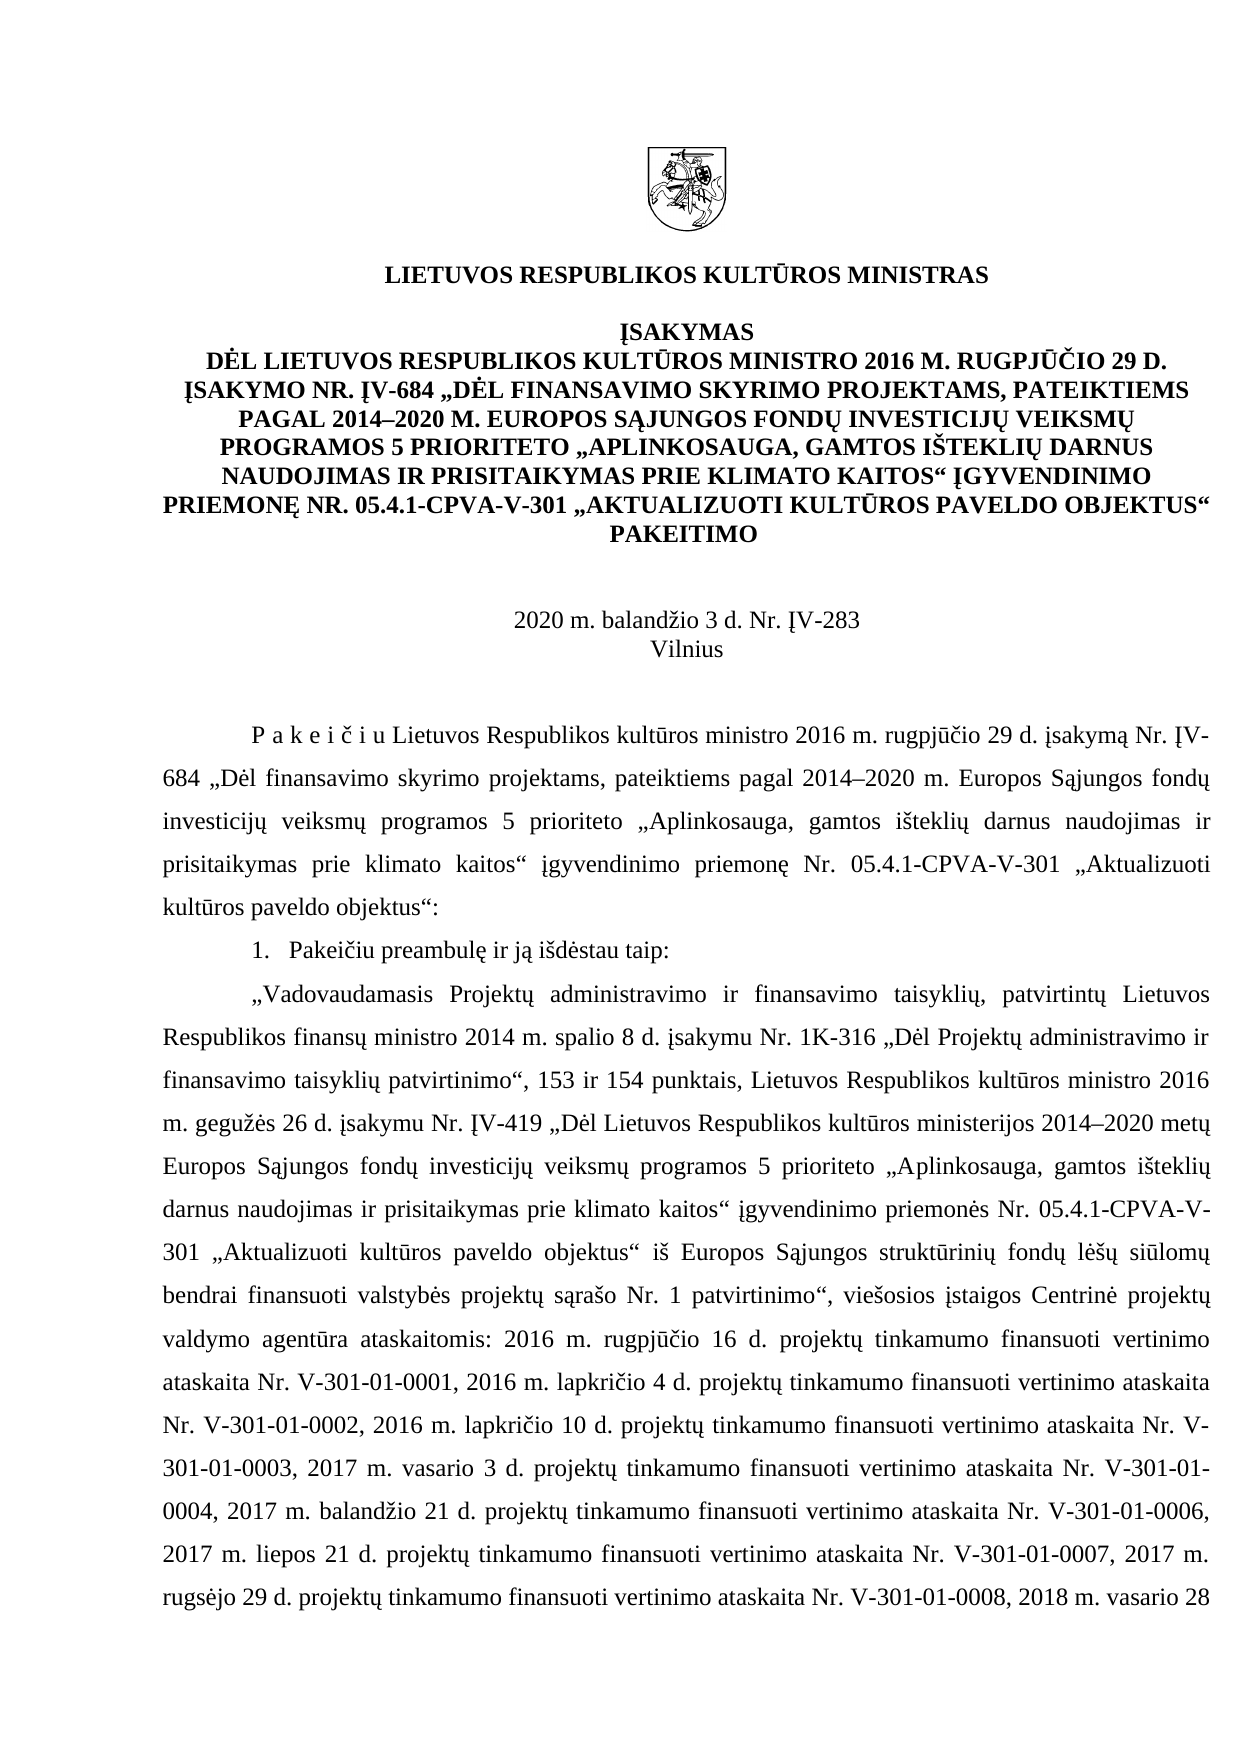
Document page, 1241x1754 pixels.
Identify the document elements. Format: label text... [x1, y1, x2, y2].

text DĖL LIETUVOS RESPUBLIKOS KULTŪROS MINISTRO 2016 M. RUGPJŪČIO 29 D. ĮSAKYMO NR. ĮV-684 „DĖL FINANSAVIMO SKYRIMO PROJEKTAMS, PATEIKTIEMS PAGAL 2014–2020 M. EUROPOS SĄJUNGOS FONDŲ INVESTICIJŲ VEIKSMŲ PROGRAMOS 5 PRIORITETO „APLINKOSAUGA, GAMTOS IŠTEKLIŲ DARNUS NAUDOJIMAS IR PRISITAIKYMAS PRIE KLIMATO KAITOS“ ĮGYVENDINIMO PRIEMONĘ NR. 05.4.1-CPVA-V-301 „AKTUALIZUOTI KULTŪROS PAVELDO OBJEKTUS“ PAKEITIMO [162, 346, 1211, 547]
text Vilnius [162, 634, 1211, 662]
text „Vadovaudamasis Projektų administravimo ir finansavimo taisyklių, patvirtintų Lietuvos Respublikos finansų ministro 2014 m. spalio 8 d. įsakymu Nr. 1K-316 „Dėl Projektų administravimo ir finansavimo taisyklių patvirtinimo“, 153 ir 154 punktais, Lietuvos Respublikos kultūros ministro 2016 m. gegužės 26 d. įsakymu Nr. ĮV-419 „Dėl Lietuvos Respublikos kultūros ministerijos 2014–2020 metų Europos Sąjungos fondų investicijų veiksmų programos 5 prioriteto „Aplinkosauga, gamtos išteklių darnus naudojimas ir prisitaikymas prie klimato kaitos“ įgyvendinimo priemonės Nr. 05.4.1-CPVA-V-301 „Aktualizuoti kultūros paveldo objektus“ iš Europos Sąjungos struktūrinių fondų lėšų siūlomų bendrai finansuoti valstybės projektų sąrašo Nr. 1 patvirtinimo“, viešosios įstaigos Centrinė projektų valdymo agentūra ataskaitomis: 2016 m. rugpjūčio 16 d. projektų tinkamumo finansuoti vertinimo ataskaita Nr. V-301-01-0001, 2016 m. lapkričio 4 d. projektų tinkamumo finansuoti vertinimo ataskaita Nr. V-301-01-0002, 2016 m. lapkričio 10 d. projektų tinkamumo finansuoti vertinimo ataskaita Nr. V-301-01-0003, 2017 m. vasario 3 d. projektų tinkamumo finansuoti vertinimo ataskaita Nr. V-301-01-0004, 2017 m. balandžio 21 d. projektų tinkamumo finansuoti vertinimo ataskaita Nr. V-301-01-0006, 2017 m. liepos 21 d. projektų tinkamumo finansuoti vertinimo ataskaita Nr. V-301-01-0007, 2017 m. rugsėjo 29 d. projektų tinkamumo finansuoti vertinimo ataskaita Nr. V-301-01-0008, 2018 m. vasario 28 [162, 979, 1211, 1611]
text 1. Pakeičiu preambulę ir ją išdėstau taip: [251, 936, 1211, 964]
text P a k e i č i u Lietuvos Respublikos kultūros ministro 2016 m. rugpjūčio 29 d. įsakymą Nr. ĮV-684 „Dėl finansavimo skyrimo projektams, pateiktiems pagal 2014–2020 m. Europos Sąjungos fondų investicijų veiksmų programos 5 prioriteto „Aplinkosauga, gamtos išteklių darnus naudojimas ir prisitaikymas prie klimato kaitos“ įgyvendinimo priemonę Nr. 05.4.1-CPVA-V-301 „Aktualizuoti kultūros paveldo objektus“: [162, 720, 1211, 921]
text ĮSAKYMAS [162, 317, 1211, 346]
text 2020 m. balandžio 3 d. Nr. ĮV-283 [162, 605, 1211, 634]
text LIETUVOS RESPUBLIKOS KULTŪROS MINISTRAS [162, 260, 1211, 289]
